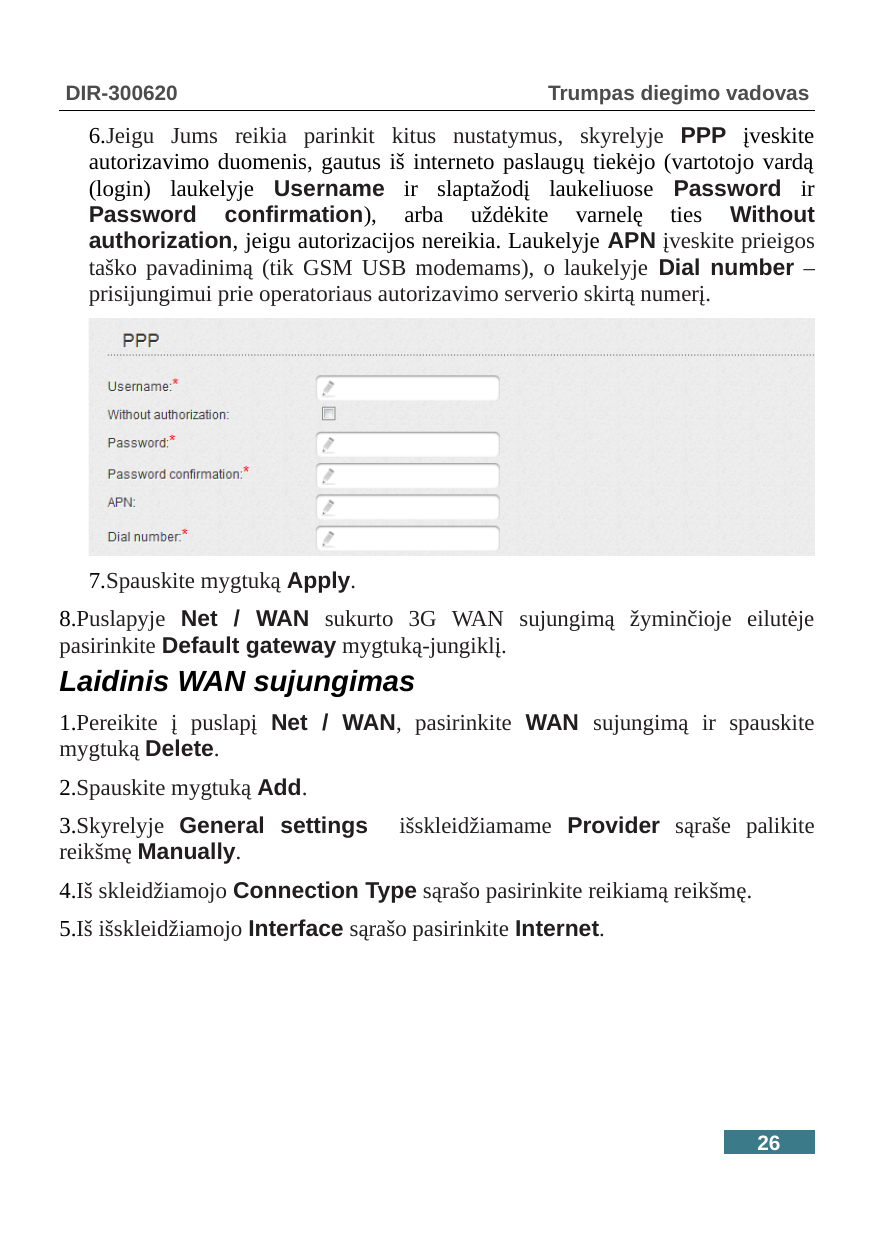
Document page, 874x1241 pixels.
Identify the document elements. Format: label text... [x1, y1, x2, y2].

list Iš išskleidžiamojo Interface sąrašo pasirinkite Internet. [59, 915, 815, 941]
list Spauskite mygtuką Add. [59, 773, 815, 800]
subtitle Laidinis WAN sujungimas [59, 664, 815, 698]
list Skyrelyje General settings išskleidžiamame Provider sąraše palikite reikšmę Manually. [59, 812, 815, 865]
list Pereikite į puslapį Net / WAN, pasirinkite WAN sujungimą ir spauskite mygtuką Delete. [59, 709, 815, 762]
list Iš skleidžiamojo Connection Type sąrašo pasirinkite reikiamą reikšmę. [59, 877, 815, 903]
list Spauskite mygtuką Apply. [88, 567, 815, 593]
list Puslapyje Net / WAN sukurto 3G WAN sujungimą žyminčioje eilutėje pasirinkite Default gateway mygtuką-jungiklį. [59, 605, 815, 658]
list Jeigu Jums reikia parinkit kitus nustatymus, skyrelyje PPP įveskite autorizavimo duomenis, gautus iš interneto paslaugų tiekėjo (vartotojo vardą (login) laukelyje Username ir slaptažodį laukeliuose Password ir Password confirmation), arba uždėkite varnelę ties Without authorization, jeigu autorizacijos nereikia. Laukelyje APN įveskite prieigos taško pavadinimą (tik GSM USB modemams), o laukelyje Dial number – prisijungimui prie operatoriaus autorizavimo serverio skirtą numerį. [88, 122, 815, 307]
